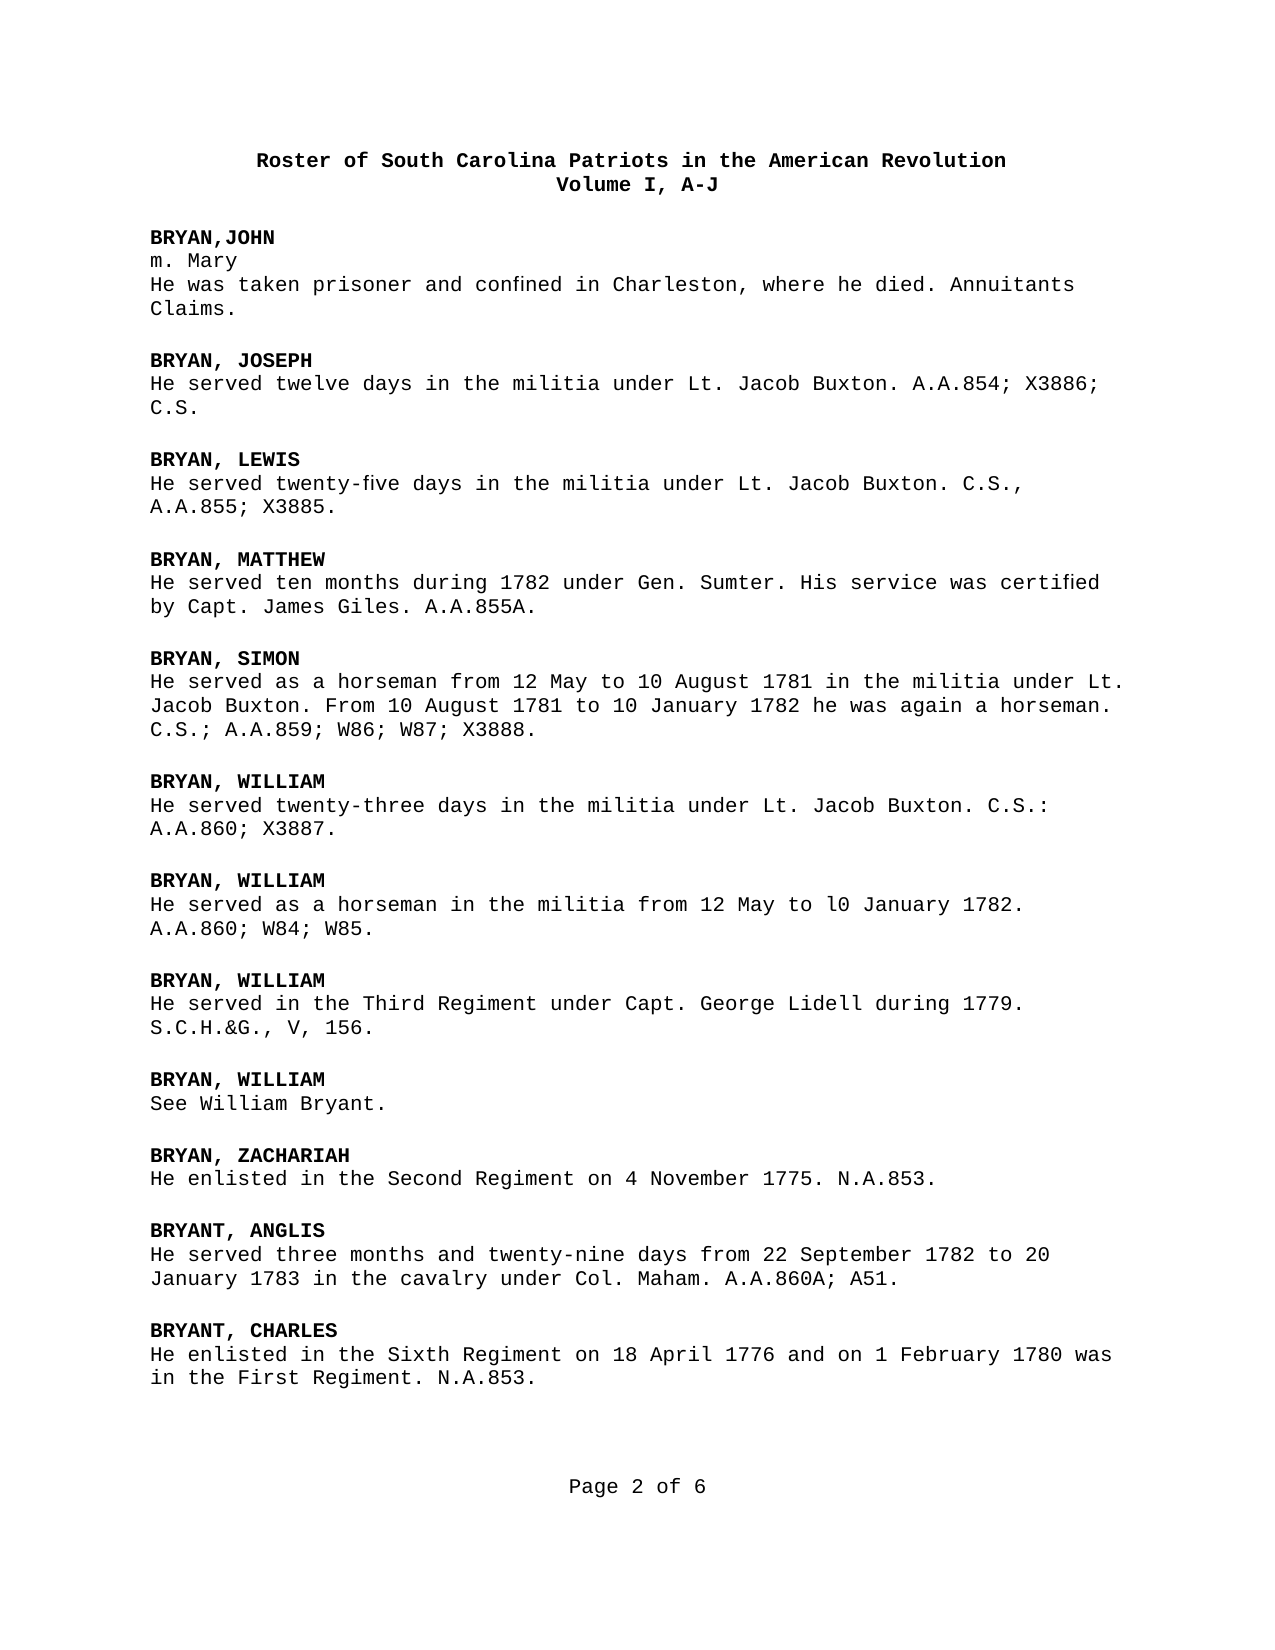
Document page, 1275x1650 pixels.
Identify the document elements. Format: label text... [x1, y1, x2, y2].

text Bryan, William [150, 870, 1125, 894]
text Bryan, Lewis [150, 449, 1125, 473]
text Bryan, William [150, 1069, 1125, 1093]
text See William Bryant. [150, 1093, 1125, 1116]
text He served as a horseman from 12 May to 10 August 1781 in the militia under Lt. Jacob Buxton. From 10 August 1781 to 10 January 1782 he was again a horseman. C.S.; A.A.859; W86; W87; X3888. [150, 672, 1125, 742]
text Bryan, Simon [150, 648, 1125, 672]
text Bryant, Charles [150, 1320, 1125, 1343]
text Bryant, Anglis [150, 1221, 1125, 1244]
text Bryan,John [150, 227, 1125, 250]
text He served twelve days in the militia under Lt. Jacob Buxton. A.A.854; X3886; C.S. [150, 373, 1125, 421]
text He served as a horseman in the militia from 12 May to l0 January 1782. A.A.860; W84; W85. [150, 894, 1125, 941]
text He enlisted in the Sixth Regiment on 18 April 1776 and on 1 February 1780 was in the First Regiment. N.A.853. [150, 1343, 1125, 1391]
text Bryan, William [150, 970, 1125, 993]
text He served in the Third Regiment under Capt. George Lidell during 1779. S.C.H.&G., V, 156. [150, 993, 1125, 1041]
text Bryan, William [150, 771, 1125, 794]
text Bryan, Zachariah [150, 1145, 1125, 1168]
text He served three months and twenty-nine days from 22 September 1782 to 20 January 1783 in the cavalry under Col. Maham. A.A.860A; A51. [150, 1244, 1125, 1291]
text He was taken prisoner and conﬁned in Charleston, where he died. Annuitants Claims. [150, 274, 1125, 321]
text He served twenty-ﬁve days in the militia under Lt. Jacob Buxton. C.S., A.A.855; X3885. [150, 473, 1125, 520]
text Bryan, Joseph [150, 350, 1125, 373]
text m. Mary [150, 250, 1125, 274]
text He served ten months during 1782 under Gen. Sumter. His service was certiﬁed by Capt. James Giles. A.A.855A. [150, 572, 1125, 619]
text Bryan, Matthew [150, 548, 1125, 572]
text He served twenty-three days in the militia under Lt. Jacob Buxton. C.S.: A.A.860; X3887. [150, 794, 1125, 842]
text He enlisted in the Second Regiment on 4 November 1775. N.A.853. [150, 1168, 1125, 1192]
